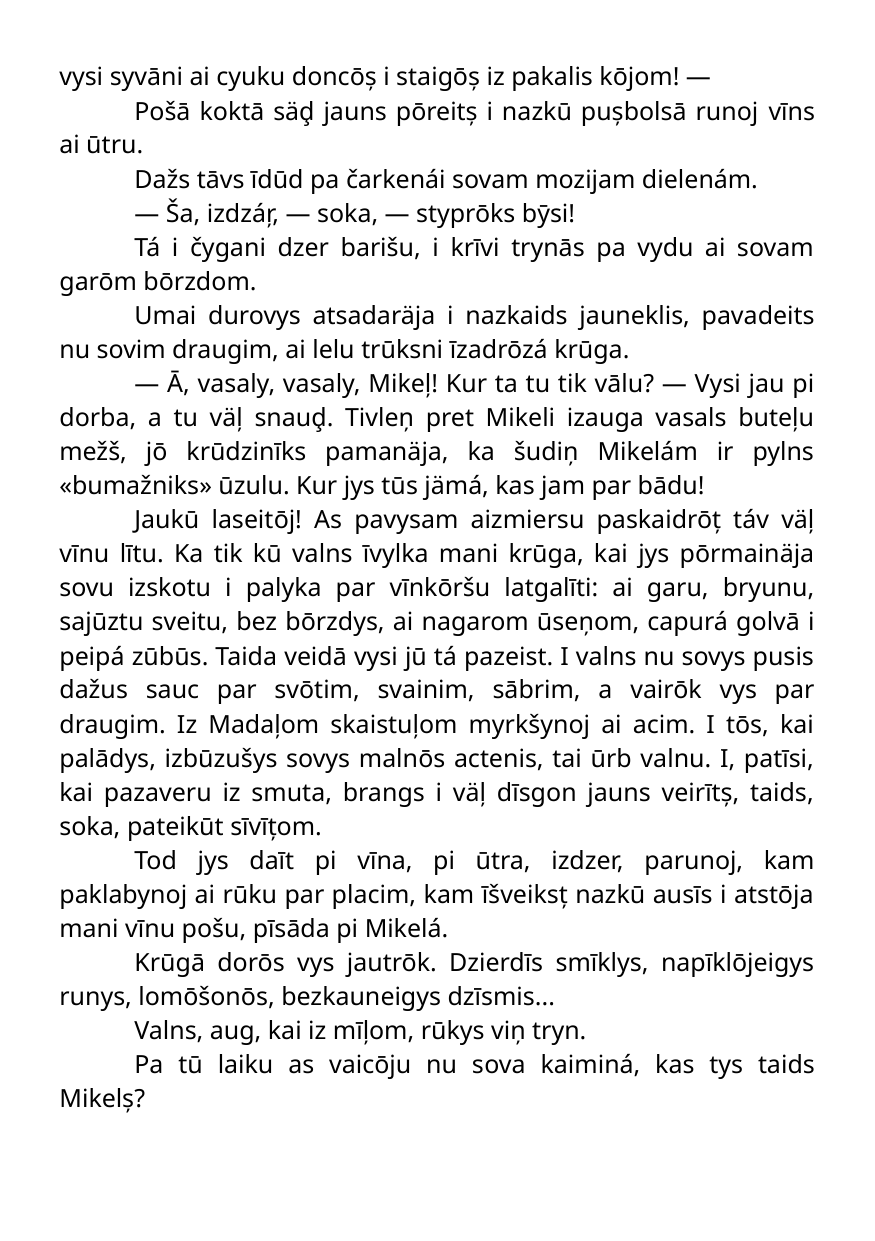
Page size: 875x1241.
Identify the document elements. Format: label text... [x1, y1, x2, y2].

text Valns, aug, kai iz mīļom, rūkys viņ tryn. [59, 1013, 815, 1047]
text Dažs tāvs īdūd pa čarkenái sovam mozijam dielenám. [59, 161, 815, 195]
text Tá i čygani dzer barišu, i krīvi trynās pa vydu ai sovam garōm bōrzdom. [59, 229, 815, 297]
text — Ā, vasaly, vasaly, Mikeļ! Kur ta tu tik vālu? — Vysi jau pi dorba, a tu väļ snauḑ. Tivleņ pret Mikeli izauga vasals buteļu mežš, jō krūdzinīks pamanäja, ka šudiņ Mikelám ir pylns «bumažniks» ūzulu. Kur jys tūs jämá, kas jam par bādu! [59, 366, 815, 502]
text Pa tū laiku as vaicōju nu sova kaiminá, kas tys taids Mikelș? [59, 1047, 815, 1115]
text Tod jys daīt pi vīna, pi ūtra, izdzer, parunoj, kam paklabynoj ai rūku par placim, kam īšveiksț nazkū ausīs i atstōja mani vīnu pošu, pīsāda pi Mikelá. [59, 842, 815, 945]
text — Ša, izdzáŗ, — soka, — styprōks bȳsi! [59, 195, 815, 229]
text vysi syvāni ai cyuku doncōș i staigōș iz pakalis kōjom! — [59, 59, 815, 93]
text Jaukū laseitōj! As pavysam aizmiersu paskaidrōț táv väļ vīnu lītu. Ka tik kū valns īvylka mani krūga, kai jys pōrmainäja sovu izskotu i palyka par vīnkōršu latgalīti: ai garu, bryunu, sajūztu sveitu, bez bōrzdys, ai nagarom ūseņom, capurá golvā i peipá zūbūs. Taida veidā vysi jū tá pazeist. I valns nu sovys pusis dažus sauc par svōtim, svainim, sābrim, a vairōk vys par draugim. Iz Madaļom skaistuļom myrkšynoj ai acim. I tōs, kai palādys, izbūzušys sovys malnōs actenis, tai ūrb valnu. I, patīsi, kai pazaveru iz smuta, brangs i väļ dīsgon jauns veirītș, taids, soka, pateikūt sīvīțom. [59, 502, 815, 842]
text Umai durovys atsadaräja i nazkaids jauneklis, pavadeits nu sovim draugim, ai lelu trūksni īzadrōzá krūga. [59, 297, 815, 366]
text Pošā koktā säḑ jauns pōreitș i nazkū pușbolsā runoj vīns ai ūtru. [59, 93, 815, 161]
text Krūgā dorōs vys jautrōk. Dzierdīs smīklys, napīklōjeigys runys, lomōšonōs, bezkauneigys dzīsmis... [59, 945, 815, 1013]
